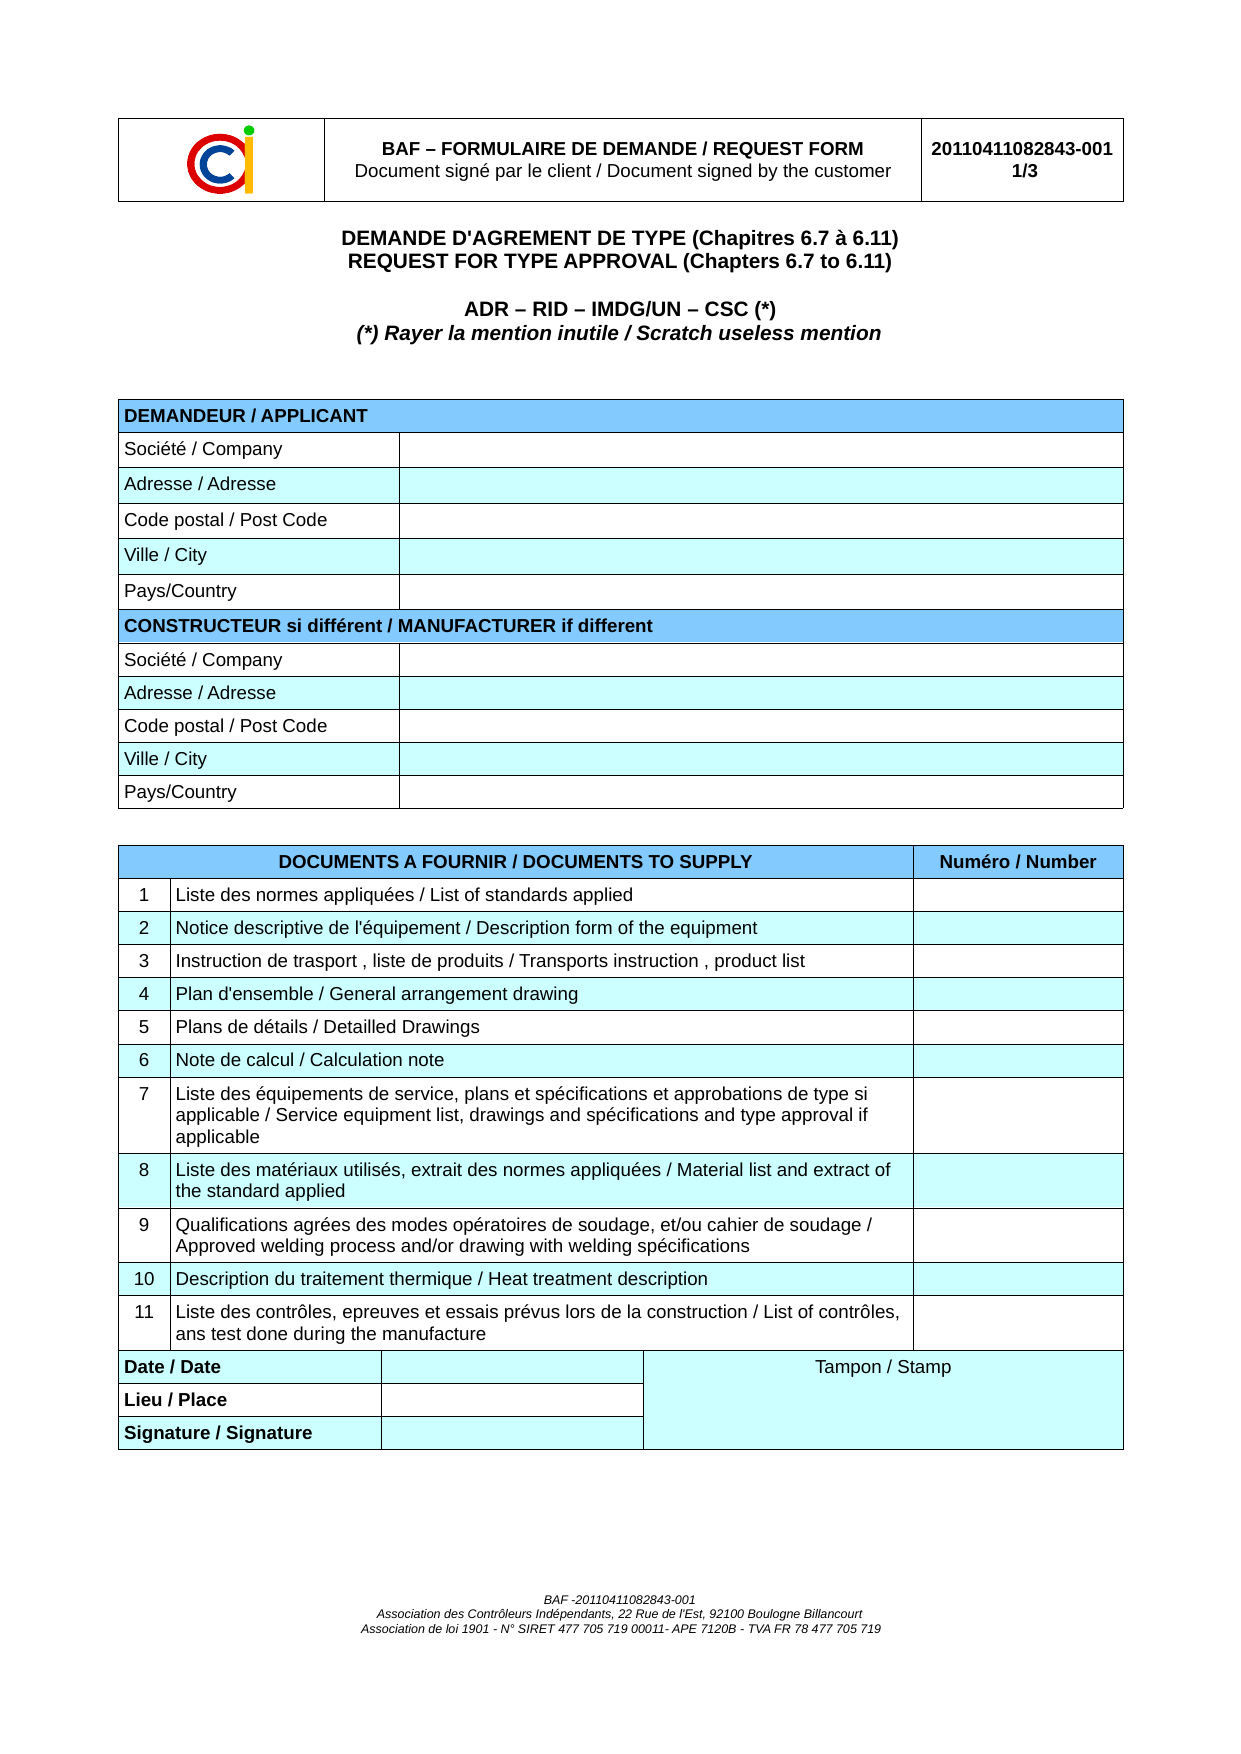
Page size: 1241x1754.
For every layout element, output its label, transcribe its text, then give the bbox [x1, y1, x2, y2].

table_cell 9 [119, 1209, 170, 1262]
table_cell [400, 575, 1123, 609]
table_cell [382, 1384, 643, 1416]
table_cell Ville / City [119, 743, 399, 775]
table_cell [914, 1154, 1123, 1207]
table_cell [400, 743, 1123, 775]
table_cell [914, 912, 1123, 944]
table_cell Adresse / Adresse [119, 677, 399, 709]
table_cell Date / Date [119, 1351, 381, 1383]
table_cell [914, 1209, 1123, 1262]
table_header DEMANDEUR / APPLICANT [119, 400, 1123, 432]
table_cell [382, 1351, 643, 1383]
table_cell 8 [119, 1154, 170, 1207]
table_cell [400, 468, 1123, 503]
table_cell 2 [119, 912, 170, 944]
table_cell 10 [119, 1263, 170, 1295]
table_cell Adresse / Adresse [119, 468, 399, 503]
table_cell [382, 1417, 643, 1449]
table_cell 6 [119, 1045, 170, 1077]
table_cell Instruction de trasport , liste de produits / Transports instruction , product list [171, 945, 913, 977]
table_cell [914, 1296, 1123, 1350]
table_cell [914, 1078, 1123, 1153]
table_cell [400, 539, 1123, 574]
table_cell [400, 644, 1123, 676]
table_cell [914, 978, 1123, 1010]
table_cell Description du traitement thermique / Heat treatment description [171, 1263, 913, 1295]
table_cell [400, 677, 1123, 709]
table_cell 7 [119, 1078, 170, 1153]
table_cell Code postal / Post Code [119, 504, 399, 538]
table_cell Note de calcul / Calculation note [171, 1045, 913, 1077]
table_header Numéro / Number [914, 846, 1123, 878]
table_cell Liste des équipements de service, plans et spécifications et approbations de type si applicable / Service equipment list, drawings and spécifications and type approval if applicable [171, 1078, 913, 1153]
table_cell Lieu / Place [119, 1384, 381, 1416]
table_cell Société / Company [119, 644, 399, 676]
table_cell Code postal / Post Code [119, 710, 399, 742]
table_cell [914, 879, 1123, 911]
table_cell Liste des contrôles, epreuves et essais prévus lors de la construction / List of contrôles, ans test done during the manufacture [171, 1296, 913, 1350]
table_cell Pays/Country [119, 776, 399, 808]
table_cell 11 [119, 1296, 170, 1350]
table_cell Notice descriptive de l'équipement / Description form of the equipment [171, 912, 913, 944]
table_cell [400, 776, 1123, 808]
table_cell Société / Company [119, 433, 399, 467]
table_cell Plans de détails / Detailled Drawings [171, 1011, 913, 1043]
table_cell 1 [119, 879, 170, 911]
table_cell [914, 1263, 1123, 1295]
picture [184, 123, 258, 196]
table_cell CONSTRUCTEUR si différent / MANUFACTURER if different [119, 610, 1123, 642]
table_cell Ville / City [119, 539, 399, 574]
table_cell Liste des matériaux utilisés, extrait des normes appliquées / Material list and extract of the standard applied [171, 1154, 913, 1207]
table_cell 4 [119, 978, 170, 1010]
table_cell [400, 433, 1123, 467]
table_cell [400, 504, 1123, 538]
table_cell Qualifications agrées des modes opératoires de soudage, et/ou cahier de soudage / Approved welding process and/or drawing with welding spécifications [171, 1209, 913, 1262]
table_cell [400, 710, 1123, 742]
table_cell 5 [119, 1011, 170, 1043]
table_cell Signature / Signature [119, 1417, 381, 1449]
table_cell Pays/Country [119, 575, 399, 609]
table_cell 3 [119, 945, 170, 977]
table_cell [914, 1011, 1123, 1043]
table_cell Liste des normes appliquées / List of standards applied [171, 879, 913, 911]
table_cell [914, 945, 1123, 977]
table_cell Tampon / Stamp [644, 1351, 1123, 1449]
table_header DOCUMENTS A FOURNIR / DOCUMENTS TO SUPPLY [119, 846, 913, 878]
table_cell Plan d'ensemble / General arrangement drawing [171, 978, 913, 1010]
table_cell [914, 1045, 1123, 1077]
